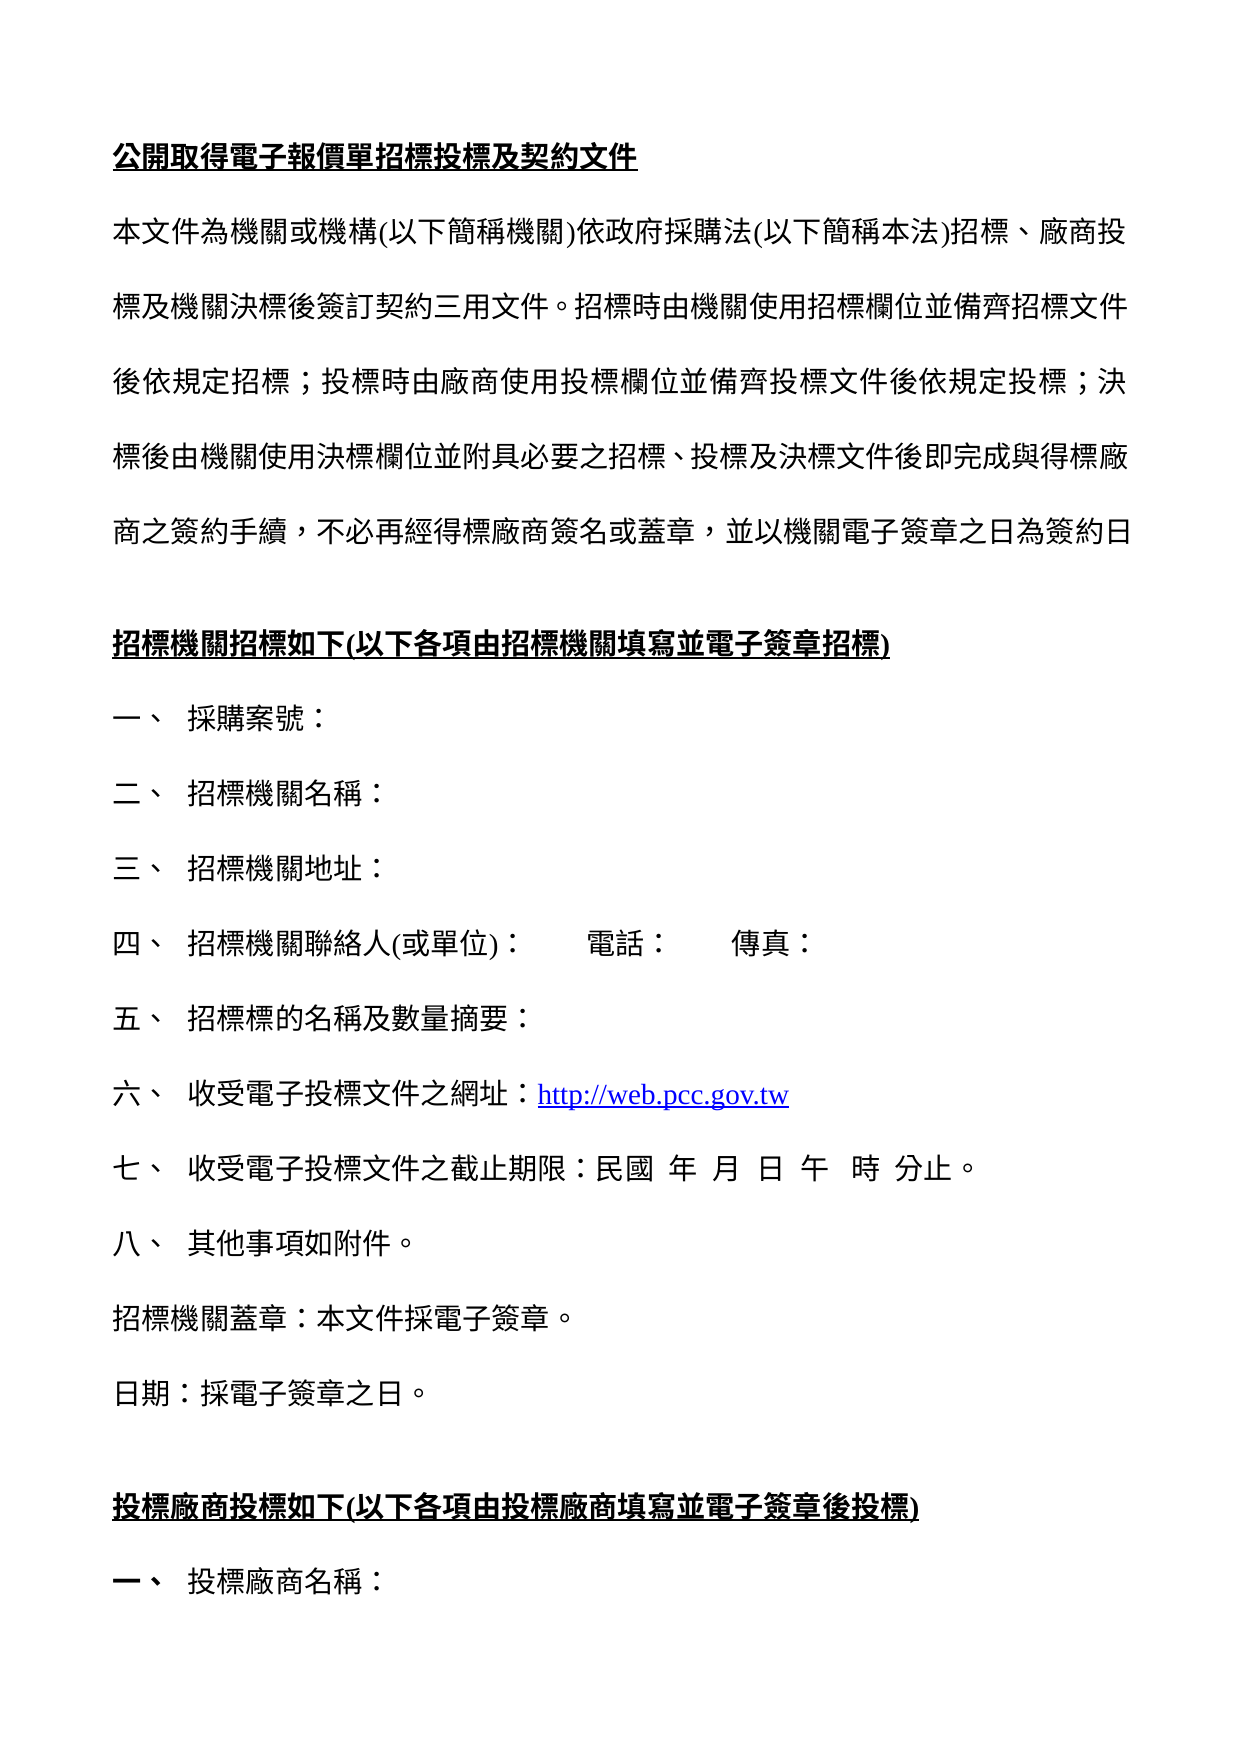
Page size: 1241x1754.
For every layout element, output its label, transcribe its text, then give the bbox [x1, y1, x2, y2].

list 收受電子投標文件之網址：http://web.pcc.gov.tw [112, 1054, 1128, 1129]
list 招標標的名稱及數量摘要： [112, 979, 1128, 1054]
text 招標機關蓋章：本文件採電子簽章。 [112, 1279, 1128, 1354]
text 本文件為機關或機構(以下簡稱機關)依政府採購法(以下簡稱本法)招標、廠商投標及機關決標後簽訂契約三用文件。招標時由機關使用招標欄位並備齊招標文件後依規定招標；投標時由廠商使用投標欄位並備齊投標文件後依規定投標；決標後由機關使用決標欄位並附具必要之招標、投標及決標文件後即完成與得標廠商之簽約手續，不必再經得標廠商簽名或蓋章，並以機關電子簽章之日為簽約日。 [112, 192, 1128, 567]
list 投標廠商名稱： [112, 1542, 1128, 1617]
list 其他事項如附件。 [112, 1204, 1128, 1279]
list 採購案號： [112, 679, 1128, 754]
text 招標機關招標如下(以下各項由招標機關填寫並電子簽章招標) [112, 604, 1128, 679]
text 投標廠商投標如下(以下各項由投標廠商填寫並電子簽章後投標) [112, 1467, 1128, 1542]
text 公開取得電子報價單招標投標及契約文件 [112, 117, 1128, 192]
list 收受電子投標文件之截止期限：民國 年 月 日 午 時 分止。 [112, 1129, 1128, 1204]
text 日期：採電子簽章之日。 [112, 1354, 1128, 1429]
list 招標機關聯絡人(或單位)： 電話： 傳真： [112, 904, 1128, 979]
list 招標機關地址： [112, 829, 1128, 904]
list 招標機關名稱： [112, 754, 1128, 829]
